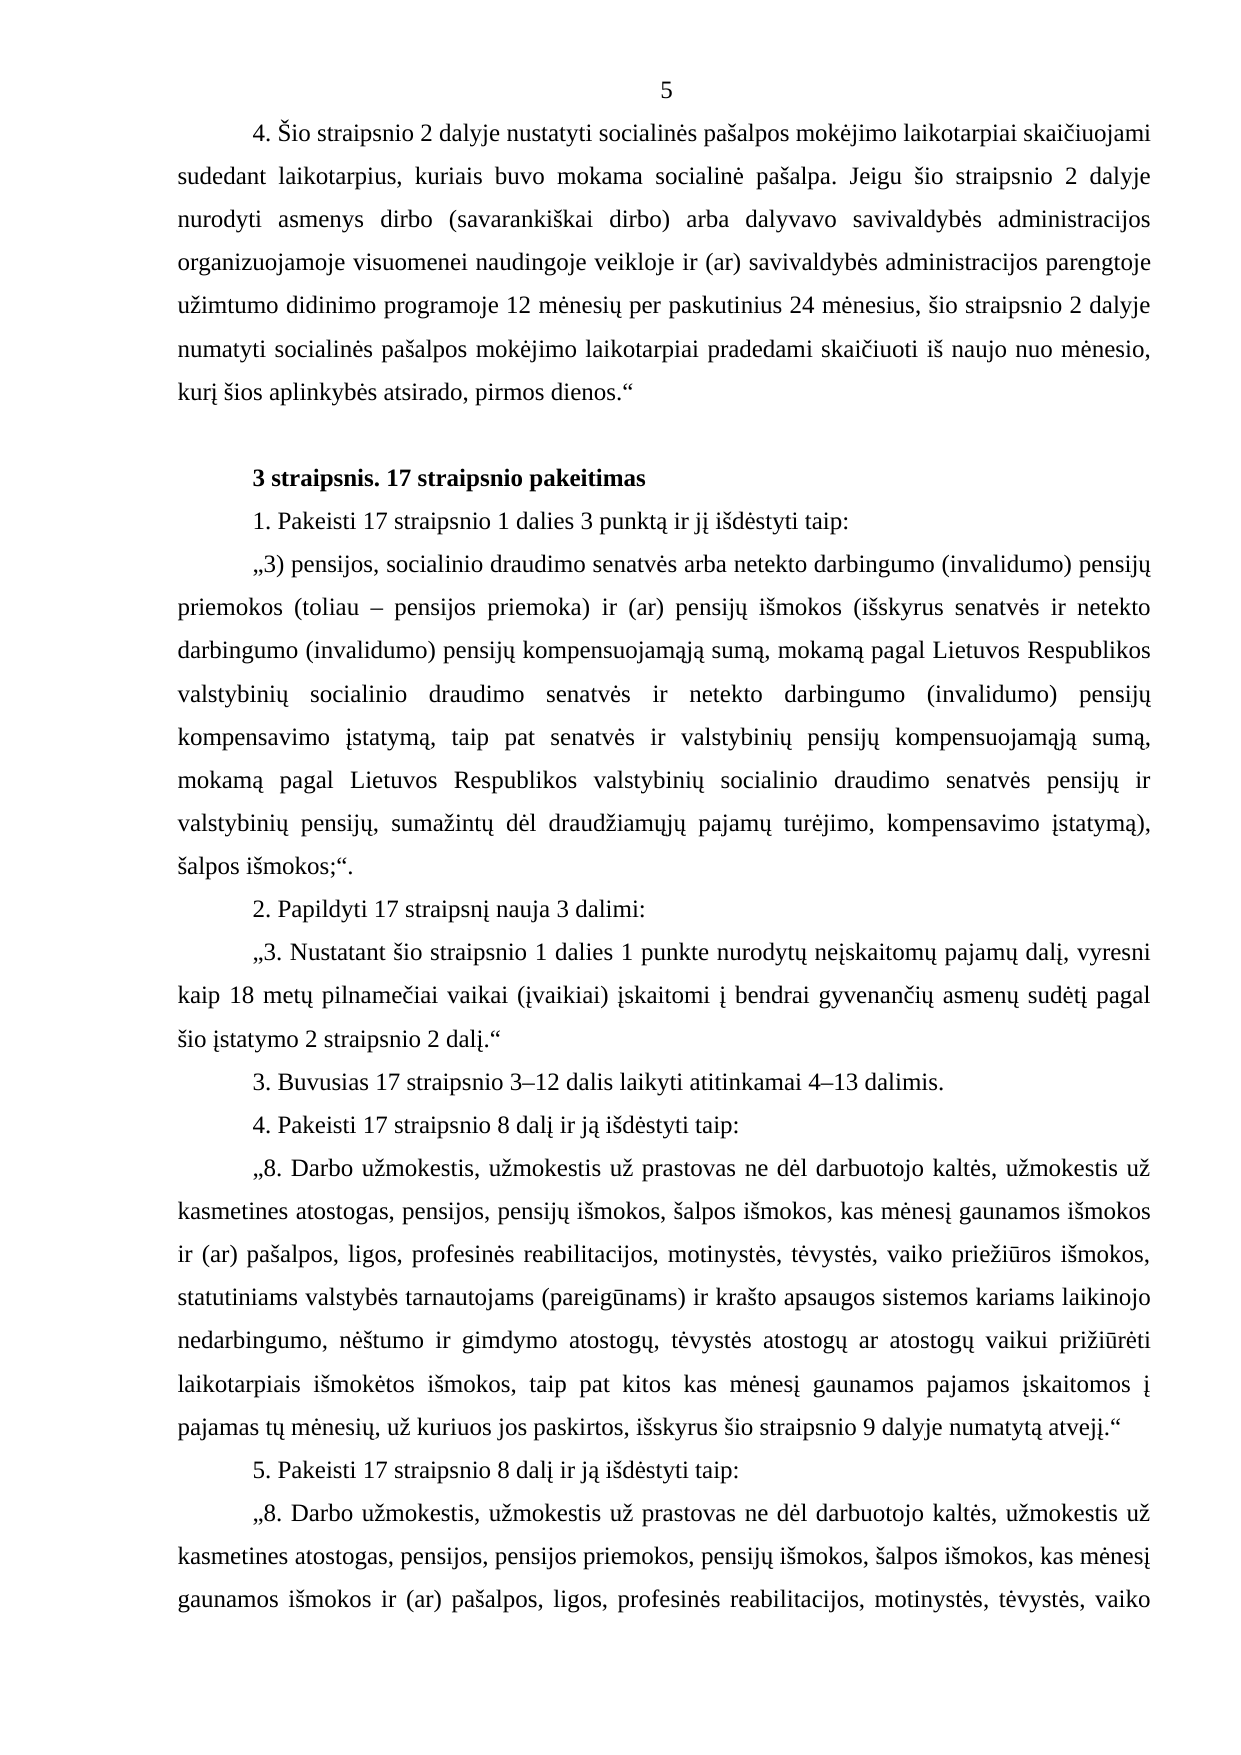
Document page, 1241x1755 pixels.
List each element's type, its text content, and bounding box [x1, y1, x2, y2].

text 3 straipsnis. 17 straipsnio pakeitimas [177, 463, 1152, 492]
text 5. Pakeisti 17 straipsnio 8 dalį ir ją išdėstyti taip: [177, 1455, 1152, 1484]
text „3. Nustatant šio straipsnio 1 dalies 1 punkte nurodytų neįskaitomų pajamų dalį, vyresni kaip 18 metų pilnamečiai vaikai (įvaikiai) įskaitomi į bendrai gyvenančių asmenų sudėtį pagal šio įstatymo 2 straipsnio 2 dalį.“ [177, 937, 1152, 1052]
text 1. Pakeisti 17 straipsnio 1 dalies 3 punktą ir jį išdėstyti taip: [177, 506, 1152, 535]
text 2. Papildyti 17 straipsnį nauja 3 dalimi: [177, 894, 1152, 923]
text „8. Darbo užmokestis, užmokestis už prastovas ne dėl darbuotojo kaltės, užmokestis už kasmetines atostogas, pensijos, pensijos priemokos, pensijų išmokos, šalpos išmokos, kas mėnesį gaunamos išmokos ir (ar) pašalpos, ligos, profesinės reabilitacijos, motinystės, tėvystės, vaiko [177, 1498, 1152, 1613]
text „8. Darbo užmokestis, užmokestis už prastovas ne dėl darbuotojo kaltės, užmokestis už kasmetines atostogas, pensijos, pensijų išmokos, šalpos išmokos, kas mėnesį gaunamos išmokos ir (ar) pašalpos, ligos, profesinės reabilitacijos, motinystės, tėvystės, vaiko priežiūros išmokos, statutiniams valstybės tarnautojams (pareigūnams) ir krašto apsaugos sistemos kariams laikinojo nedarbingumo, nėštumo ir gimdymo atostogų, tėvystės atostogų ar atostogų vaikui prižiūrėti laikotarpiais išmokėtos išmokos, taip pat kitos kas mėnesį gaunamos pajamos įskaitomos į pajamas tų mėnesių, už kuriuos jos paskirtos, išskyrus šio straipsnio 9 dalyje numatytą atvejį.“ [177, 1153, 1152, 1441]
text 4. Pakeisti 17 straipsnio 8 dalį ir ją išdėstyti taip: [177, 1110, 1152, 1139]
text 4. Šio straipsnio 2 dalyje nustatyti socialinės pašalpos mokėjimo laikotarpiai skaičiuojami sudedant laikotarpius, kuriais buvo mokama socialinė pašalpa. Jeigu šio straipsnio 2 dalyje nurodyti asmenys dirbo (savarankiškai dirbo) arba dalyvavo savivaldybės administracijos organizuojamoje visuomenei naudingoje veikloje ir (ar) savivaldybės administracijos parengtoje užimtumo didinimo programoje 12 mėnesių per paskutinius 24 mėnesius, šio straipsnio 2 dalyje numatyti socialinės pašalpos mokėjimo laikotarpiai pradedami skaičiuoti iš naujo nuo mėnesio, kurį šios aplinkybės atsirado, pirmos dienos.“ [177, 118, 1152, 406]
text 3. Buvusias 17 straipsnio 3–12 dalis laikyti atitinkamai 4–13 dalimis. [177, 1067, 1152, 1096]
text „3) pensijos, socialinio draudimo senatvės arba netekto darbingumo (invalidumo) pensijų priemokos (toliau – pensijos priemoka) ir (ar) pensijų išmokos (išskyrus senatvės ir netekto darbingumo (invalidumo) pensijų kompensuojamąją sumą, mokamą pagal Lietuvos Respublikos valstybinių socialinio draudimo senatvės ir netekto darbingumo (invalidumo) pensijų kompensavimo įstatymą, taip pat senatvės ir valstybinių pensijų kompensuojamąją sumą, mokamą pagal Lietuvos Respublikos valstybinių socialinio draudimo senatvės pensijų ir valstybinių pensijų, sumažintų dėl draudžiamųjų pajamų turėjimo, kompensavimo įstatymą), šalpos išmokos;“. [177, 549, 1152, 880]
